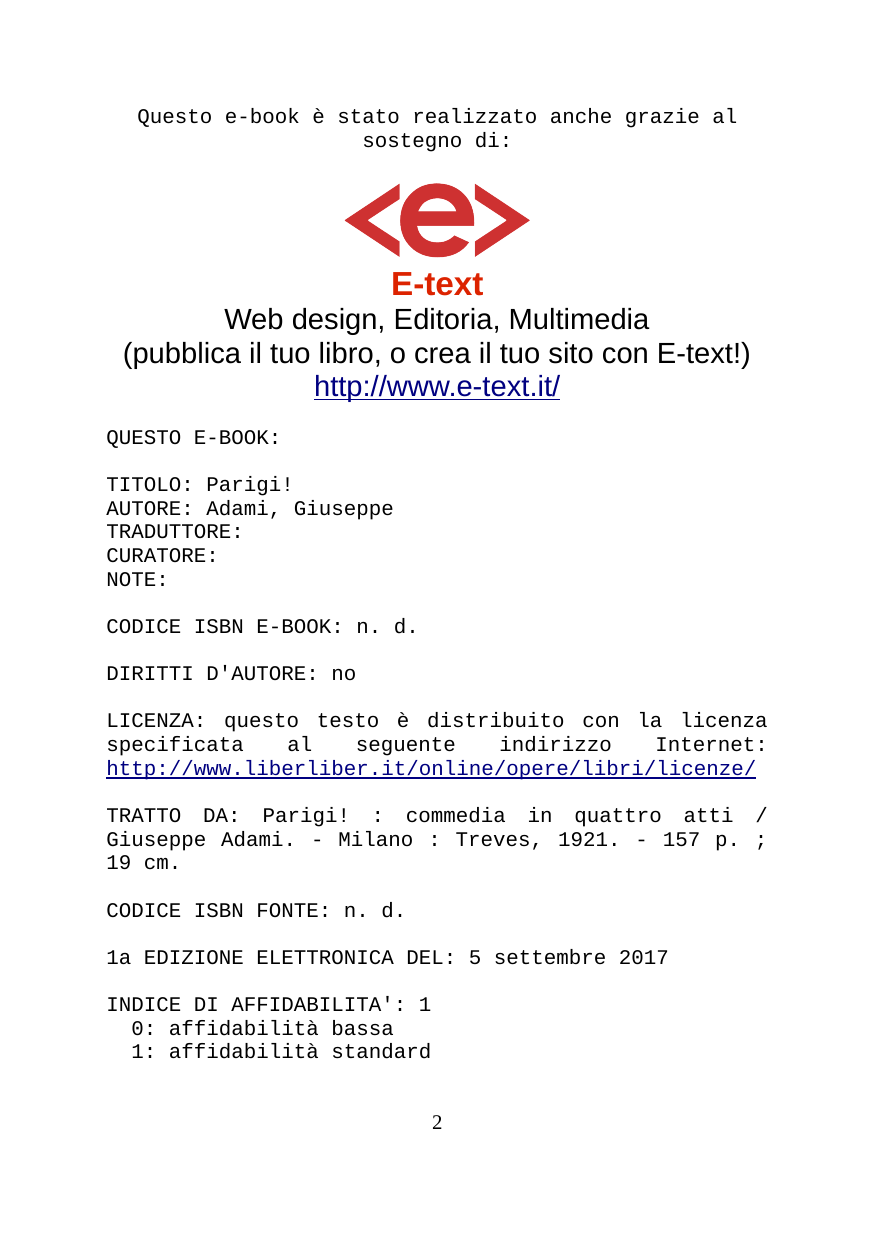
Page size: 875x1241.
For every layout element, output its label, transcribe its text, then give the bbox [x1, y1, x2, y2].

text (pubblica il tuo libro, o crea il tuo sito con E-text!) [106, 336, 768, 369]
text 0: affidabilità bassa [106, 1018, 768, 1041]
text INDICE DI AFFIDABILITA': 1 [106, 994, 768, 1018]
text 1a EDIZIONE ELETTRONICA DEL: 5 settembre 2017 [106, 947, 768, 971]
text CODICE ISBN FONTE: n. d. [106, 899, 768, 923]
text E-text [106, 264, 768, 302]
text Web design, Editoria, Multimedia [106, 302, 768, 336]
text LICENZA: questo testo è distribuito con la licenza specificata al seguente indirizzo Internet: http://www.liberliber.it/online/opere/libri/licenze/ [106, 710, 768, 781]
text http://www.e-text.it/ [106, 369, 768, 403]
text CODICE ISBN E-BOOK: n. d. [106, 616, 768, 639]
text NOTE: [106, 568, 768, 592]
text TRADUTTORE: [106, 521, 768, 545]
text TITOLO: Parigi! [106, 474, 768, 498]
text Questo e-book è stato realizzato anche grazie al sostegno di: [106, 106, 768, 153]
text QUESTO E-BOOK: [106, 427, 768, 450]
picture [343, 183, 531, 258]
text DIRITTI D'AUTORE: no [106, 663, 768, 687]
text AUTORE: Adami, Giuseppe [106, 498, 768, 521]
text TRATTO DA: Parigi! : commedia in quattro atti / Giuseppe Adami. - Milano : Treves, 1921. - 157 p. ; 19 cm. [106, 805, 768, 876]
text CURATORE: [106, 545, 768, 568]
text 1: affidabilità standard [106, 1041, 768, 1065]
